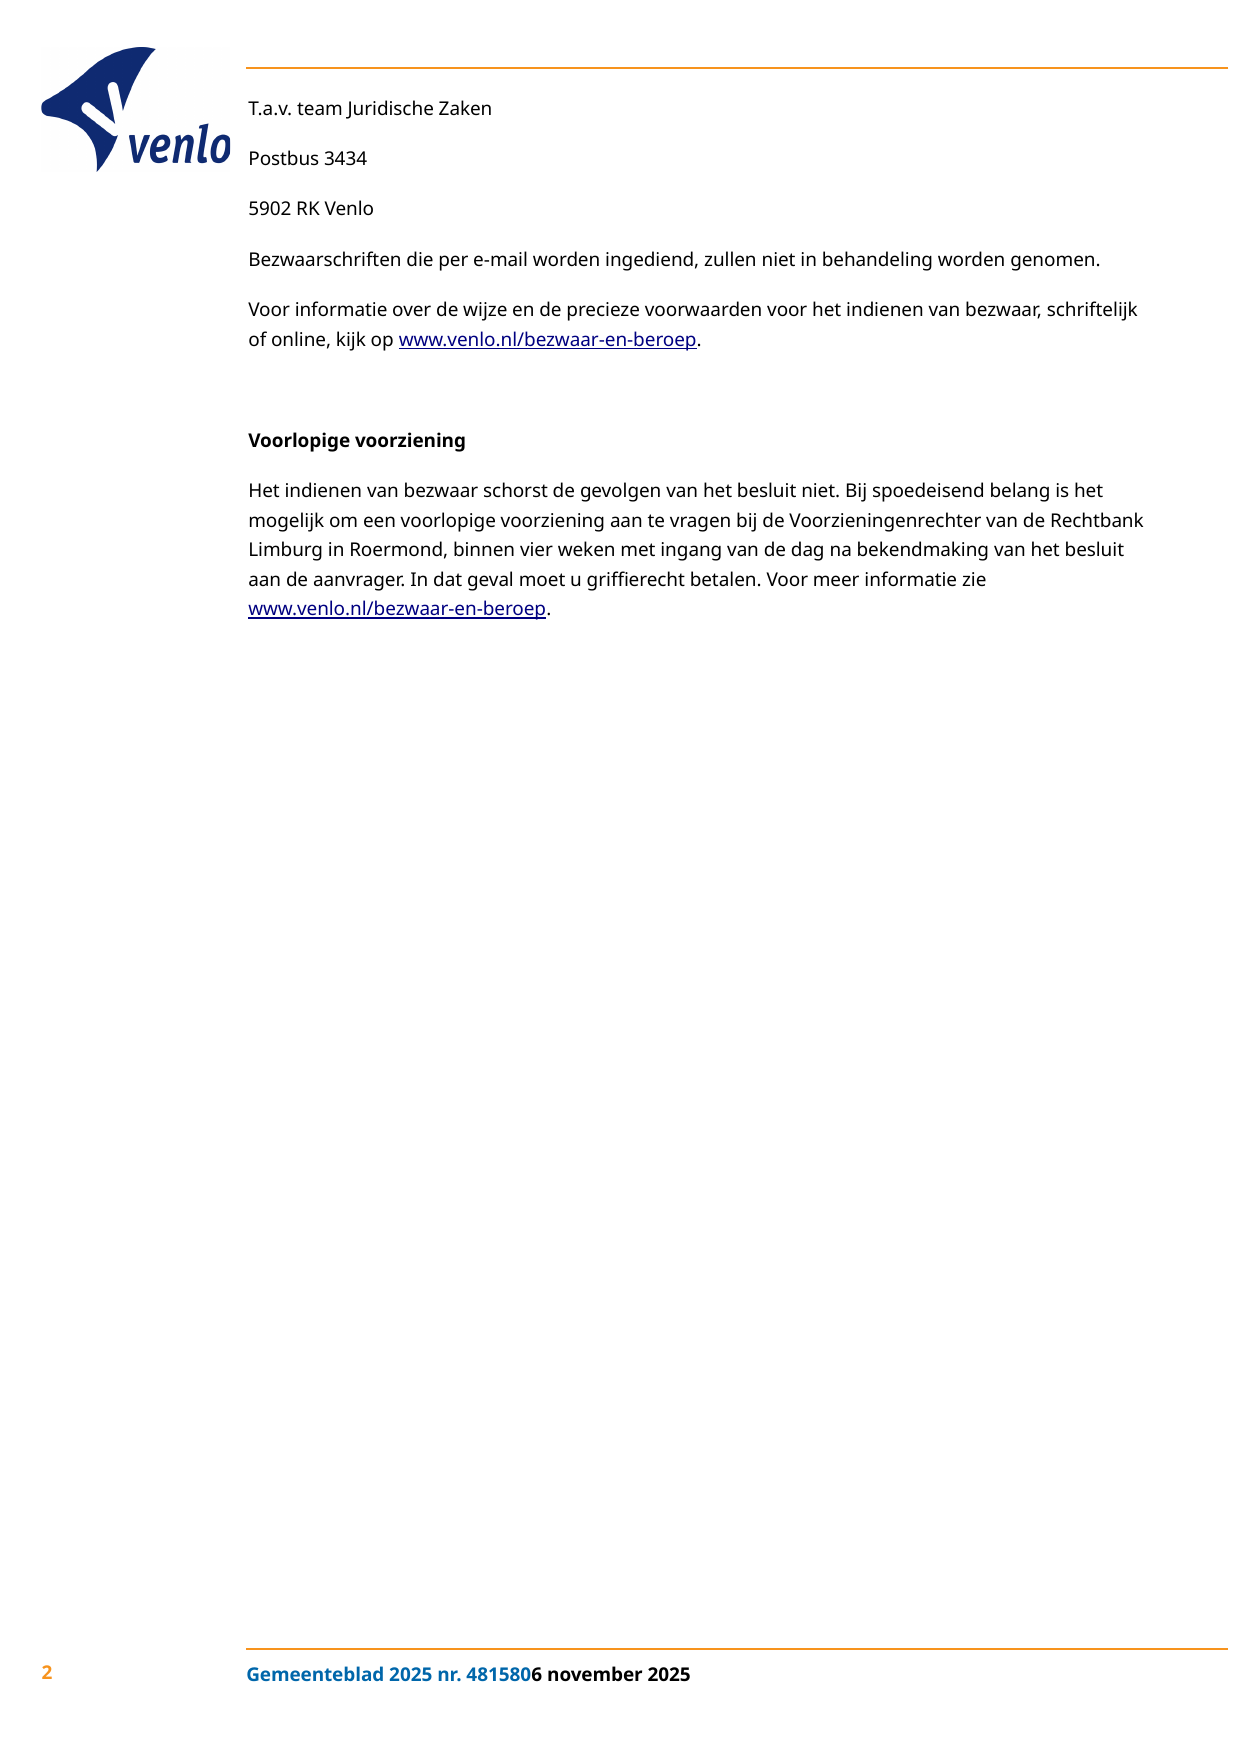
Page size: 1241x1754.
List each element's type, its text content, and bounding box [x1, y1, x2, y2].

text Het indienen van bezwaar schorst de gevolgen van het besluit niet. Bij spoedeisend belang is het mogelijk om een voorlopige voorziening aan te vragen bij de Voorzieningenrechter van de Rechtbank Limburg in Roermond, binnen vier weken met ingang van de dag na bekendmaking van het besluit aan de aanvrager. In dat geval moet u griffierecht betalen. Voor meer informatie zie www.venlo.nl/bezwaar-en-beroep. [248, 477, 1152, 621]
text T.a.v. team Juridische Zaken [248, 95, 1152, 121]
text 5902 RK Venlo [248, 196, 1152, 221]
text Voor informatie over de wijze en de precieze voorwaarden voor het indienen van bezwaar, schriftelijk of online, kijk op www.venlo.nl/bezwaar-en-beroep. [248, 296, 1152, 352]
text Bezwaarschriften die per e-mail worden ingediend, zullen niet in behandeling worden genomen. [248, 246, 1152, 272]
text Postbus 3434 [248, 145, 1152, 171]
picture [41, 47, 231, 172]
text Voorlopige voorziening [248, 427, 1152, 453]
